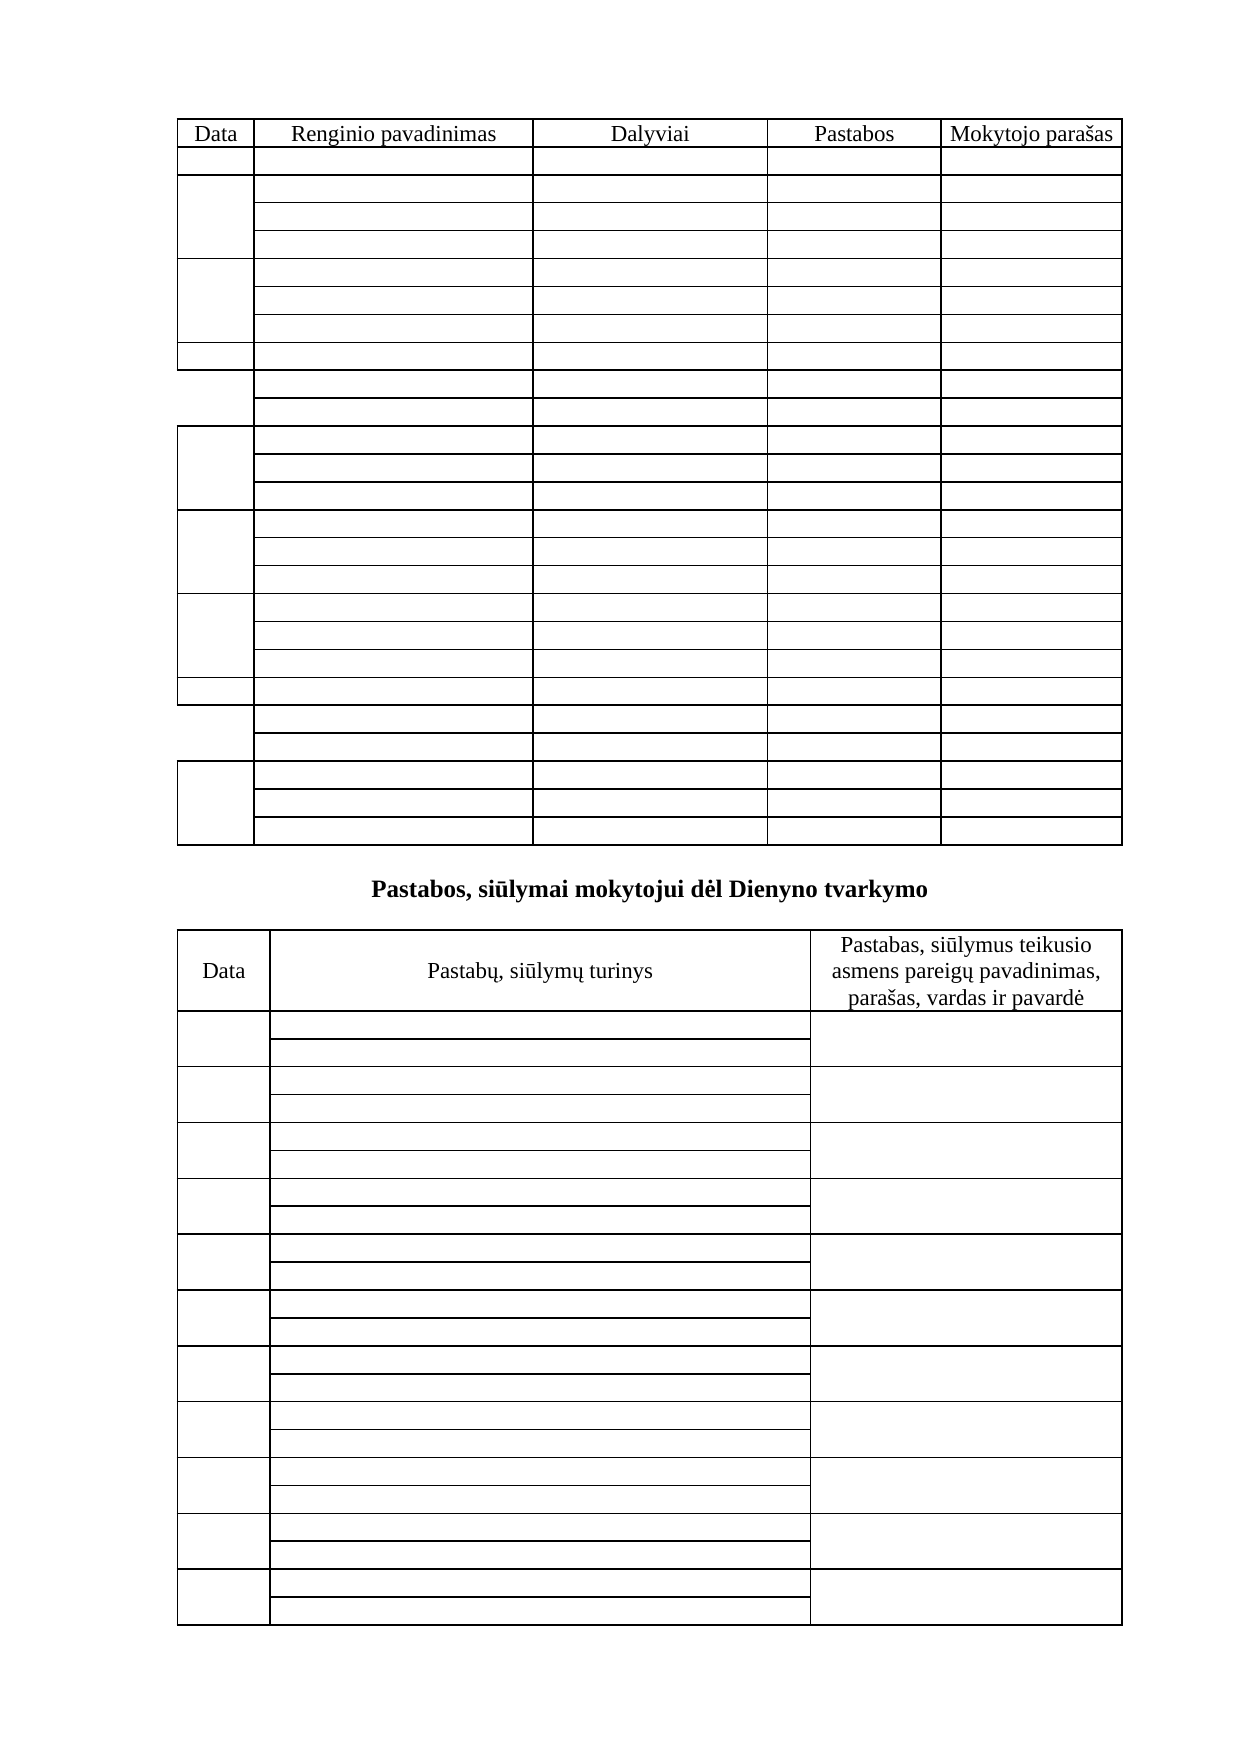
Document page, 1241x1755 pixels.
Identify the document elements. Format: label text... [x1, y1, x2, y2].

table_cell [942, 343, 1121, 369]
table_cell [534, 650, 767, 676]
table_cell [534, 315, 767, 341]
table_cell [271, 1375, 810, 1401]
table_cell [768, 483, 940, 509]
table_cell [811, 1067, 1121, 1122]
table_cell [942, 455, 1121, 481]
table_cell [768, 650, 940, 676]
table_cell [942, 511, 1121, 537]
table_cell [942, 483, 1121, 509]
table_cell [942, 790, 1121, 816]
table_cell [534, 706, 767, 732]
table_cell [768, 455, 940, 481]
table_cell [768, 148, 940, 174]
table_cell [255, 650, 532, 676]
table_cell [534, 455, 767, 481]
table_cell [255, 203, 532, 230]
table_cell [271, 1123, 810, 1149]
table_cell [768, 678, 940, 704]
table_cell [534, 594, 767, 621]
table_cell [768, 706, 940, 732]
table_cell [255, 455, 532, 481]
table_cell [178, 1179, 269, 1233]
table_cell [178, 511, 253, 593]
table_cell [811, 1235, 1121, 1289]
table_cell [768, 762, 940, 788]
table_cell [534, 176, 767, 202]
table_cell [768, 818, 940, 844]
table_cell [768, 622, 940, 648]
table_cell [942, 762, 1121, 788]
table_cell [255, 594, 532, 621]
table_cell [768, 203, 940, 230]
table_header Mokytojo parašas [942, 120, 1121, 146]
table_cell [271, 1040, 810, 1066]
table_cell [255, 538, 532, 565]
table_cell [178, 1291, 269, 1345]
table_cell [768, 511, 940, 537]
table_cell [271, 1598, 810, 1624]
table_cell [255, 622, 532, 648]
table_cell [768, 371, 940, 397]
table_cell [178, 343, 253, 369]
table_cell [534, 734, 767, 760]
table_cell [768, 790, 940, 816]
table_cell [271, 1347, 810, 1373]
table_cell [255, 566, 532, 593]
table_cell [768, 287, 940, 313]
table_cell [768, 315, 940, 341]
table_cell [942, 566, 1121, 593]
table_cell [271, 1319, 810, 1345]
table_cell [942, 259, 1121, 286]
table_cell [271, 1458, 810, 1484]
table_cell [942, 148, 1121, 174]
table_cell [271, 1179, 810, 1205]
table_cell [271, 1235, 810, 1261]
table_cell [811, 1123, 1121, 1177]
table_cell [178, 1514, 269, 1568]
table_cell [534, 203, 767, 230]
table_cell [811, 1570, 1121, 1624]
table_cell [534, 148, 767, 174]
table_cell [178, 148, 253, 174]
table_cell [178, 1347, 269, 1401]
table_cell [255, 706, 532, 732]
table_cell [178, 259, 253, 341]
table_cell [534, 231, 767, 258]
table_cell [178, 1012, 269, 1066]
table_header Dalyviai [534, 120, 767, 146]
table_cell [255, 511, 532, 537]
table_cell [255, 818, 532, 844]
table_header Renginio pavadinimas [255, 120, 532, 146]
table_cell [534, 538, 767, 565]
table_cell [255, 176, 532, 202]
table_cell [942, 538, 1121, 565]
table_cell [768, 538, 940, 565]
table_cell [178, 176, 253, 258]
table_cell [768, 734, 940, 760]
table_cell [811, 1458, 1121, 1512]
table_cell [942, 678, 1121, 704]
table_cell [255, 427, 532, 453]
table_header Pastabos [768, 120, 940, 146]
table_cell [255, 343, 532, 369]
table_cell [534, 483, 767, 509]
table_cell [811, 1179, 1121, 1233]
table_cell [255, 259, 532, 286]
table_cell [942, 622, 1121, 648]
table_cell [768, 259, 940, 286]
table_cell [942, 287, 1121, 313]
table_cell [178, 1235, 269, 1289]
table_cell [255, 483, 532, 509]
table_header Pastabų, siūlymų turinys [271, 931, 810, 1010]
table_cell [271, 1095, 810, 1122]
table_cell [768, 566, 940, 593]
table_cell [534, 399, 767, 425]
table_cell [942, 734, 1121, 760]
table_header Pastabas, siūlymus teikusio asmens pareigų pavadinimas, parašas, vardas ir pavardė [811, 931, 1121, 1010]
table_cell [942, 399, 1121, 425]
table_cell [271, 1291, 810, 1317]
table_cell [768, 399, 940, 425]
table_cell [942, 650, 1121, 676]
table_cell [534, 566, 767, 593]
table_cell [178, 1067, 269, 1122]
table_cell [271, 1430, 810, 1457]
table_cell [255, 399, 532, 425]
table_cell [811, 1012, 1121, 1066]
table_cell [178, 1458, 269, 1512]
table_cell [271, 1486, 810, 1512]
table_cell [271, 1207, 810, 1233]
table_cell [178, 762, 253, 844]
table_cell [271, 1151, 810, 1177]
table_cell [942, 594, 1121, 621]
table_cell [178, 1402, 269, 1457]
table_cell [271, 1542, 810, 1568]
table_cell [534, 622, 767, 648]
table_cell [768, 594, 940, 621]
table_cell [534, 511, 767, 537]
table_cell [255, 734, 532, 760]
table_cell [534, 818, 767, 844]
table_cell [255, 287, 532, 313]
table_cell [942, 315, 1121, 341]
table_cell [811, 1347, 1121, 1401]
table_cell [534, 287, 767, 313]
table_cell [534, 259, 767, 286]
table_cell [942, 203, 1121, 230]
table_cell [942, 371, 1121, 397]
table_cell [942, 706, 1121, 732]
table_cell [942, 818, 1121, 844]
table_cell [768, 176, 940, 202]
table_cell [534, 371, 767, 397]
table_cell [178, 1570, 269, 1624]
table_header Data [178, 120, 253, 146]
table_cell [768, 231, 940, 258]
table_cell [768, 343, 940, 369]
table_cell [811, 1402, 1121, 1457]
table_cell [178, 427, 253, 509]
table_cell [271, 1514, 810, 1540]
text Pastabos, siūlymai mokytojui dėl Dienyno tvarkymo [177, 874, 1122, 903]
table_cell [178, 1123, 269, 1177]
table_cell [271, 1067, 810, 1094]
table_cell [178, 678, 253, 704]
table_cell [271, 1263, 810, 1289]
table_cell [255, 371, 532, 397]
table_cell [768, 427, 940, 453]
table_cell [255, 678, 532, 704]
table_cell [255, 790, 532, 816]
table_cell [534, 343, 767, 369]
table_cell [534, 762, 767, 788]
table_cell [255, 762, 532, 788]
table_cell [534, 790, 767, 816]
table_cell [255, 148, 532, 174]
table_cell [942, 427, 1121, 453]
table_cell [271, 1570, 810, 1596]
table_cell [811, 1514, 1121, 1568]
table_cell [271, 1012, 810, 1038]
table_cell [811, 1291, 1121, 1345]
table_cell [534, 427, 767, 453]
table_cell [942, 176, 1121, 202]
table_header Data [178, 931, 269, 1010]
table_cell [271, 1402, 810, 1429]
table_cell [255, 315, 532, 341]
table_cell [534, 678, 767, 704]
table_cell [178, 594, 253, 676]
table_cell [942, 231, 1121, 258]
table_cell [255, 231, 532, 258]
